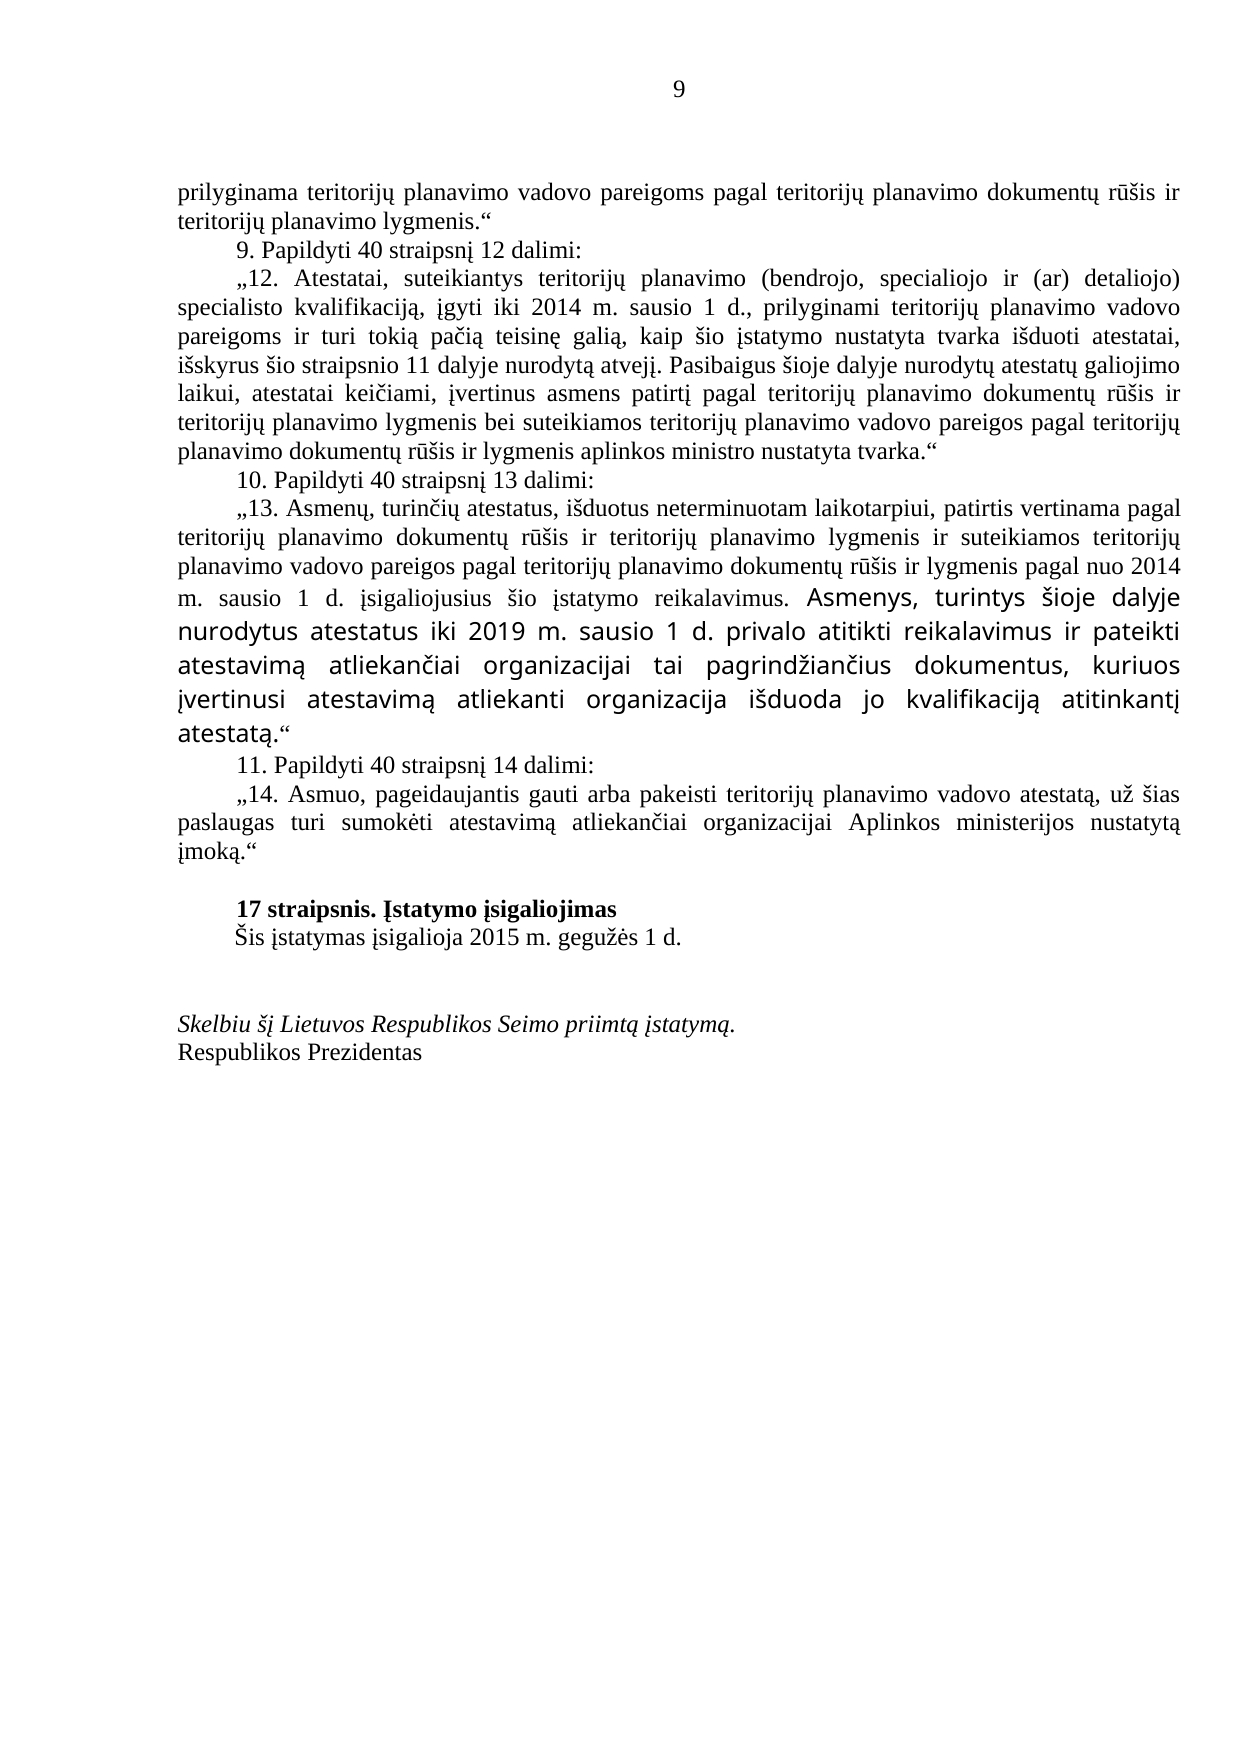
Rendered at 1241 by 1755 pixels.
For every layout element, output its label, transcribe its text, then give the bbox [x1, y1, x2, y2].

text Skelbiu šį Lietuvos Respublikos Seimo priimtą įstatymą. [177, 1009, 1181, 1037]
text prilyginama teritorijų planavimo vadovo pareigoms pagal teritorijų planavimo dokumentų rūšis ir teritorijų planavimo lygmenis.“ [177, 177, 1181, 235]
text 17 straipsnis. Įstatymo įsigaliojimas [177, 894, 1181, 922]
text „13. Asmenų, turinčių atestatus, išduotus neterminuotam laikotarpiui, patirtis vertinama pagal teritorijų planavimo dokumentų rūšis ir teritorijų planavimo lygmenis ir suteikiamos teritorijų planavimo vadovo pareigos pagal teritorijų planavimo dokumentų rūšis ir lygmenis pagal nuo 2014 m. sausio 1 d. įsigaliojusius šio įstatymo reikalavimus. Asmenys, turintys šioje dalyje nurodytus atestatus iki 2019 m. sausio 1 d. privalo atitikti reikalavimus ir pateikti atestavimą atliekančiai organizacijai tai pagrindžiančius dokumentus, kuriuos įvertinusi atestavimą atliekanti organizacija išduoda jo kvalifikaciją atitinkantį atestatą.“ [177, 493, 1181, 750]
text 10. Papildyti 40 straipsnį 13 dalimi: [177, 465, 1181, 493]
text Respublikos Prezidentas [177, 1037, 1181, 1066]
text „12. Atestatai, suteikiantys teritorijų planavimo (bendrojo, specialiojo ir (ar) detaliojo) specialisto kvalifikaciją, įgyti iki 2014 m. sausio 1 d., prilyginami teritorijų planavimo vadovo pareigoms ir turi tokią pačią teisinę galią, kaip šio įstatymo nustatyta tvarka išduoti atestatai, išskyrus šio straipsnio 11 dalyje nurodytą atvejį. Pasibaigus šioje dalyje nurodytų atestatų galiojimo laikui, atestatai keičiami, įvertinus asmens patirtį pagal teritorijų planavimo dokumentų rūšis ir teritorijų planavimo lygmenis bei suteikiamos teritorijų planavimo vadovo pareigos pagal teritorijų planavimo dokumentų rūšis ir lygmenis aplinkos ministro nustatyta tvarka.“ [177, 263, 1181, 465]
text Šis įstatymas įsigalioja 2015 m. gegužės 1 d. [177, 922, 1181, 951]
text 9. Papildyti 40 straipsnį 12 dalimi: [177, 235, 1181, 263]
text „14. Asmuo, pageidaujantis gauti arba pakeisti teritorijų planavimo vadovo atestatą, už šias paslaugas turi sumokėti atestavimą atliekančiai organizacijai Aplinkos ministerijos nustatytą įmoką.“ [177, 779, 1181, 865]
text 11. Papildyti 40 straipsnį 14 dalimi: [177, 750, 1181, 779]
